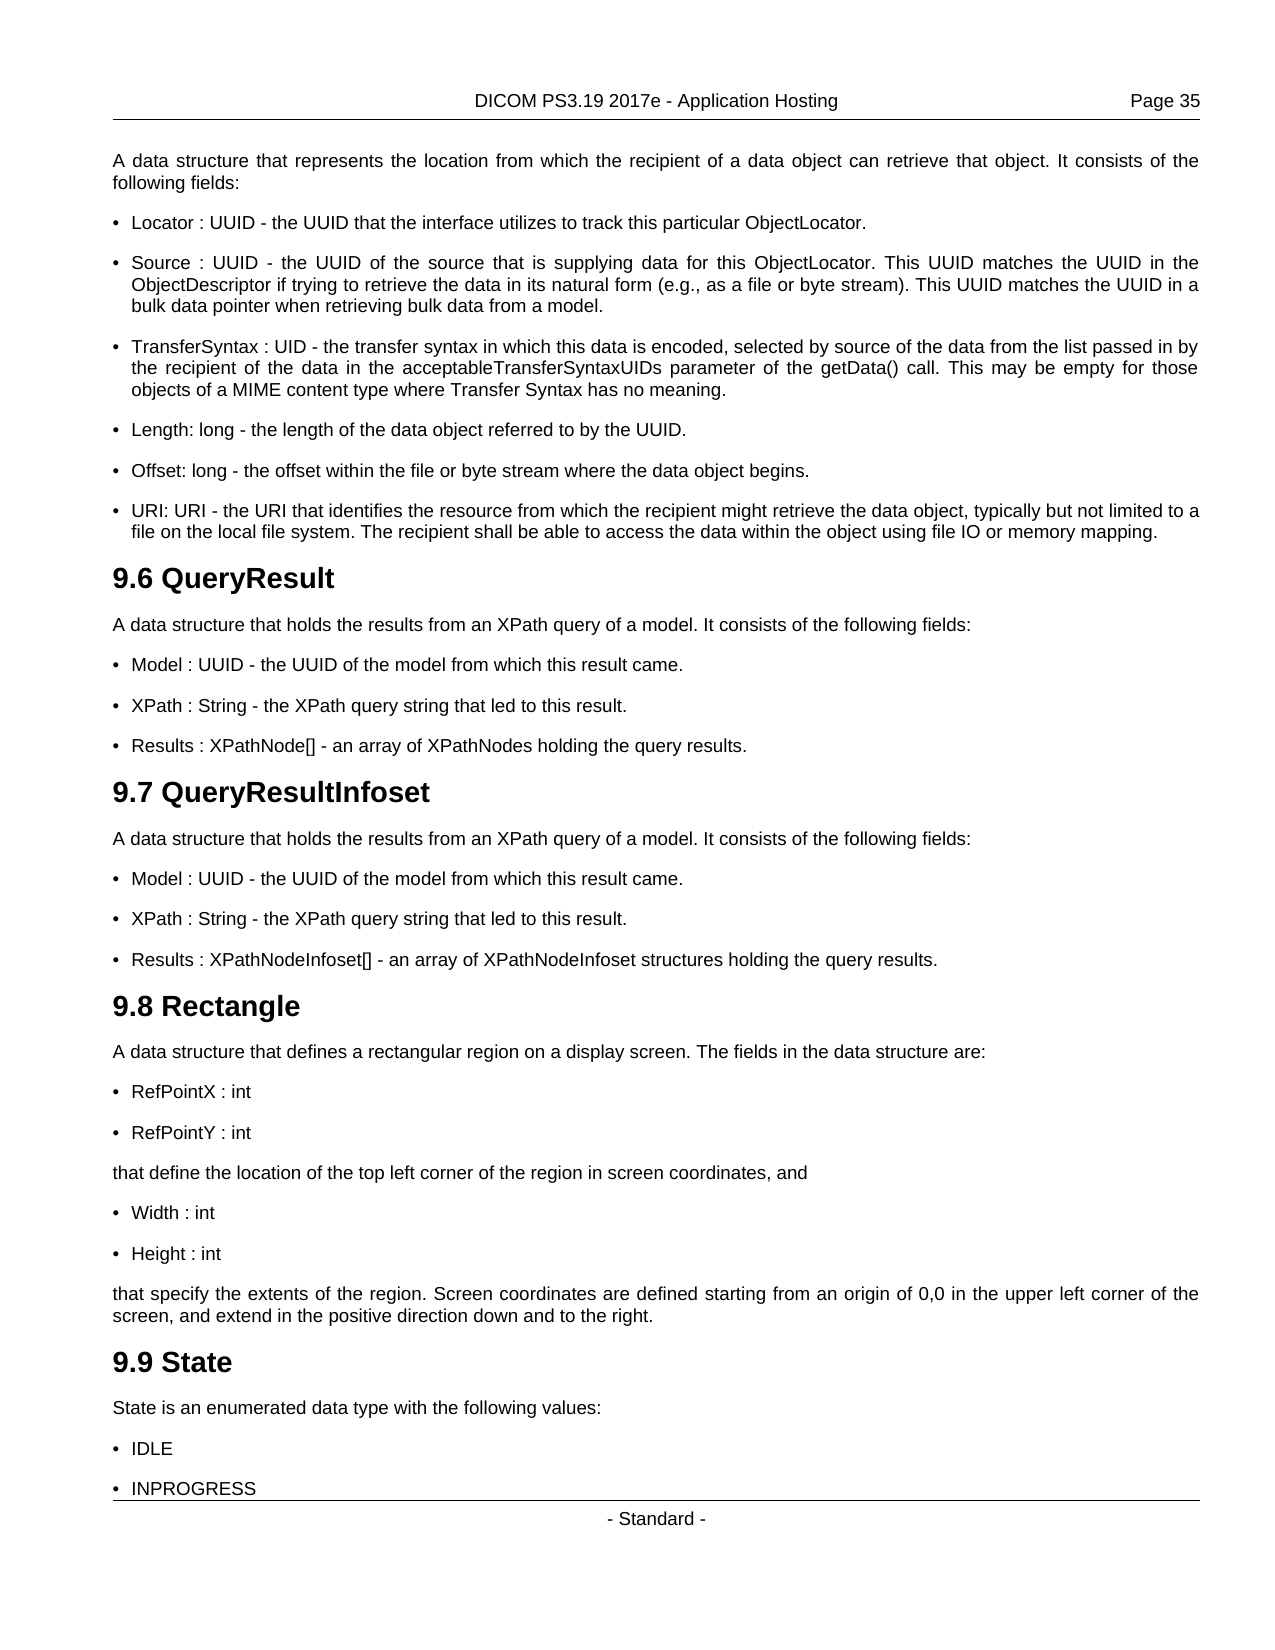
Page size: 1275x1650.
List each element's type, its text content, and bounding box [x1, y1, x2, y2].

text 9.9 State [112, 1345, 1200, 1378]
list Locator : UUID - the UUID that the interface utilizes to track this particular ObjectLocator. [112, 212, 1200, 233]
list INPROGRESS [112, 1478, 1200, 1499]
text 9.6 QueryResult [112, 562, 1200, 595]
list Height : int [112, 1242, 1200, 1264]
list TransferSyntax : UID - the transfer syntax in which this data is encoded, selected by source of the data from the list passed in by the recipient of the data in the acceptableTransferSyntaxUIDs parameter of the getData() call. This may be empty for those objects of a MIME content type where Transfer Syntax has no meaning. [112, 336, 1200, 400]
list Model : UUID - the UUID of the model from which this result came. [112, 654, 1200, 676]
list Results : XPathNodeInfoset[] - an array of XPathNodeInfoset structures holding the query results. [112, 948, 1200, 970]
text A data structure that represents the location from which the recipient of a data object can retrieve that object. It consists of the following fields: [112, 150, 1200, 193]
list Results : XPathNode[] - an array of XPathNodes holding the query results. [112, 735, 1200, 756]
text State is an enumerated data type with the following values: [112, 1397, 1200, 1418]
list XPath : String - the XPath query string that led to this result. [112, 908, 1200, 929]
list RefPointX : int [112, 1081, 1200, 1103]
list XPath : String - the XPath query string that led to this result. [112, 694, 1200, 716]
list Source : UUID - the UUID of the source that is supplying data for this ObjectLocator. This UUID matches the UUID in the ObjectDescriptor if trying to retrieve the data in its natural form (e.g., as a file or byte stream). This UUID matches the UUID in a bulk data pointer when retrieving bulk data from a model. [112, 252, 1200, 317]
text 9.7 QueryResultInfoset [112, 775, 1200, 809]
text that define the location of the top left corner of the region in screen coordinates, and [112, 1162, 1200, 1183]
list RefPointY : int [112, 1122, 1200, 1143]
list Offset: long - the offset within the file or byte stream where the data object begins. [112, 459, 1200, 481]
list Model : UUID - the UUID of the model from which this result came. [112, 868, 1200, 889]
text A data structure that holds the results from an XPath query of a model. It consists of the following fields: [112, 827, 1200, 849]
list Width : int [112, 1202, 1200, 1224]
list URI: URI - the URI that identifies the resource from which the recipient might retrieve the data object, typically but not limited to a file on the local file system. The recipient shall be able to access the data within the object using file IO or memory mapping. [112, 500, 1200, 543]
text 9.8 Rectangle [112, 989, 1200, 1022]
list IDLE [112, 1437, 1200, 1459]
text that specify the extents of the region. Screen coordinates are defined starting from an origin of 0,0 in the upper left corner of the screen, and extend in the positive direction down and to the right. [112, 1283, 1200, 1326]
text A data structure that defines a rectangular region on a display screen. The fields in the data structure are: [112, 1041, 1200, 1062]
list Length: long - the length of the data object referred to by the UUID. [112, 419, 1200, 441]
text A data structure that holds the results from an XPath query of a model. It consists of the following fields: [112, 614, 1200, 635]
